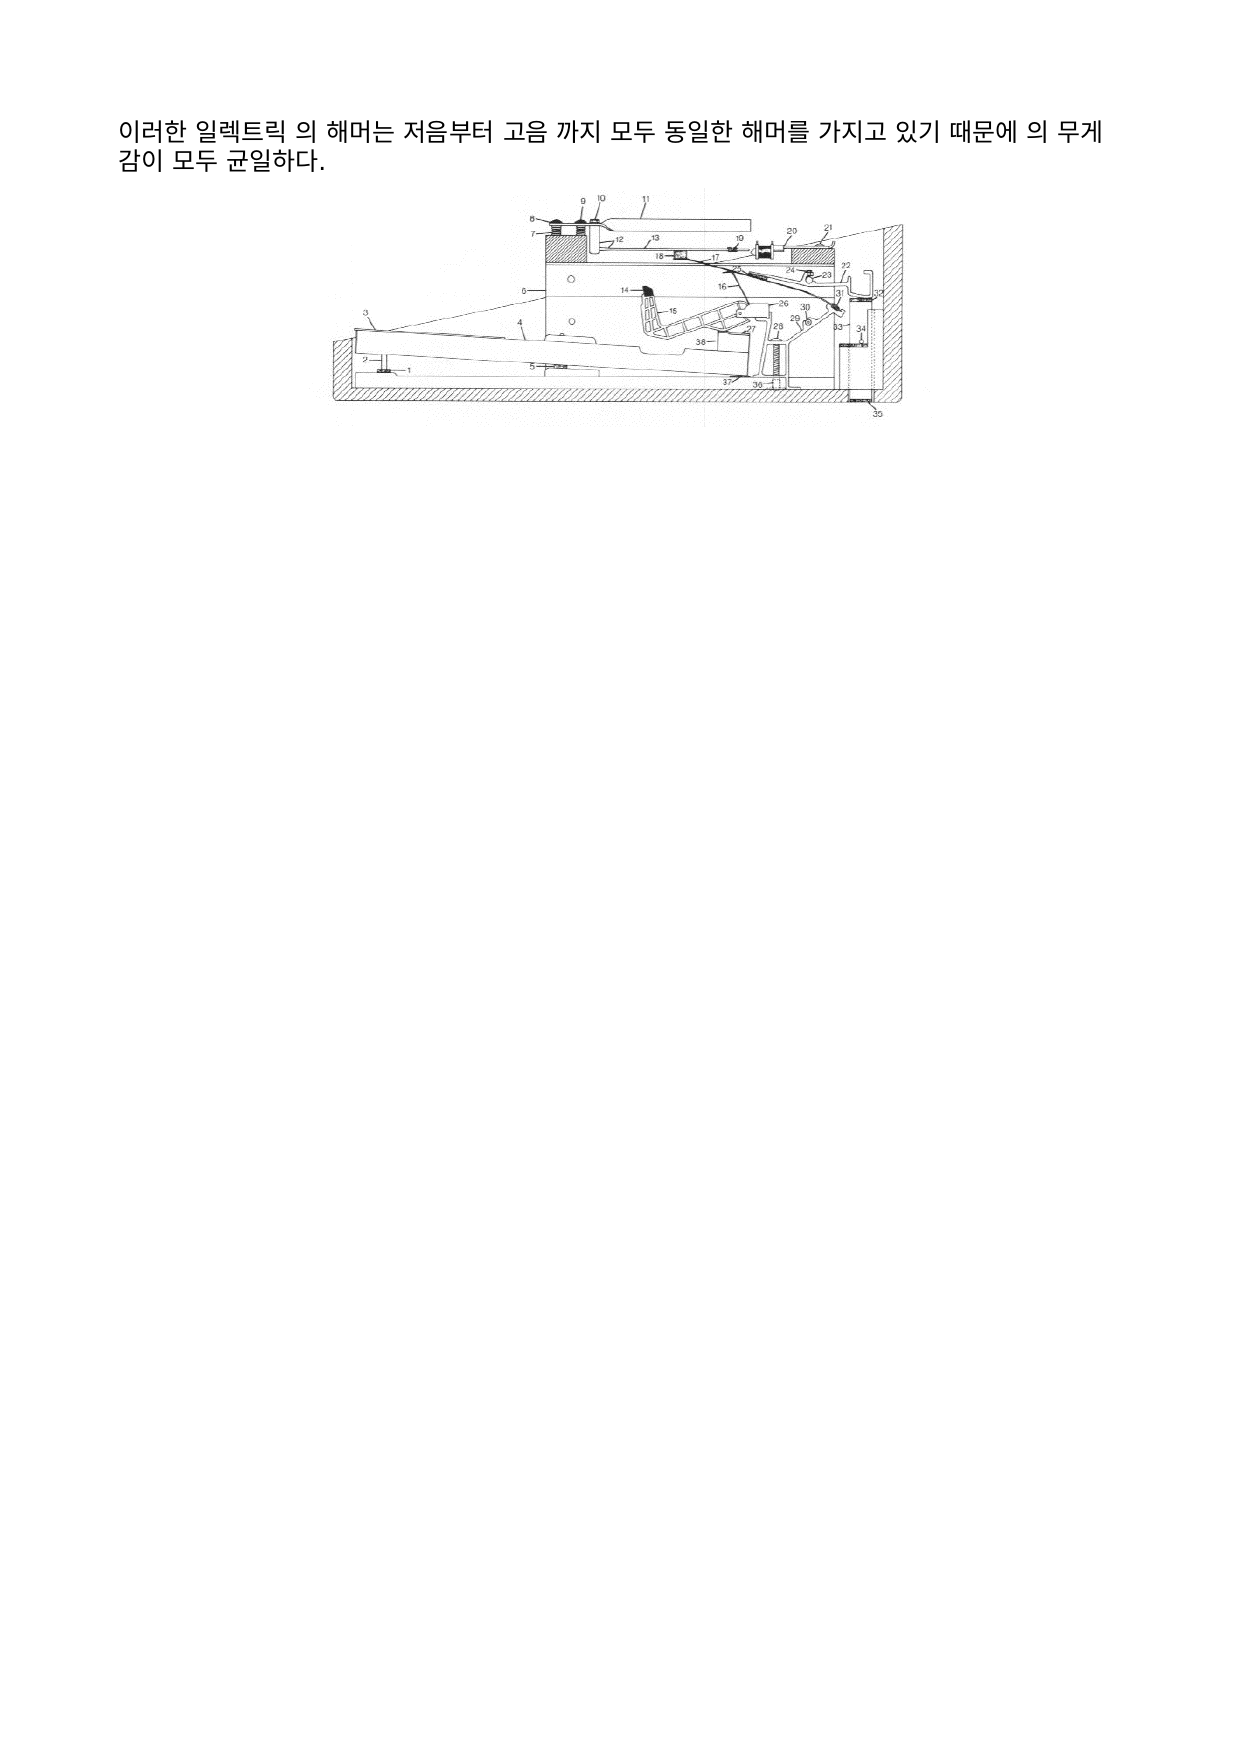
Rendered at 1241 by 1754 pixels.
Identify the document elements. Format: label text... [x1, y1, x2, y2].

text 이러한 일렉트릭 의 해머는 저음부터 고음 까지 모두 동일한 해머를 가지고 있기 때문에 의 무게감이 모두 균일하다. [118, 118, 1122, 176]
picture [307, 188, 933, 427]
